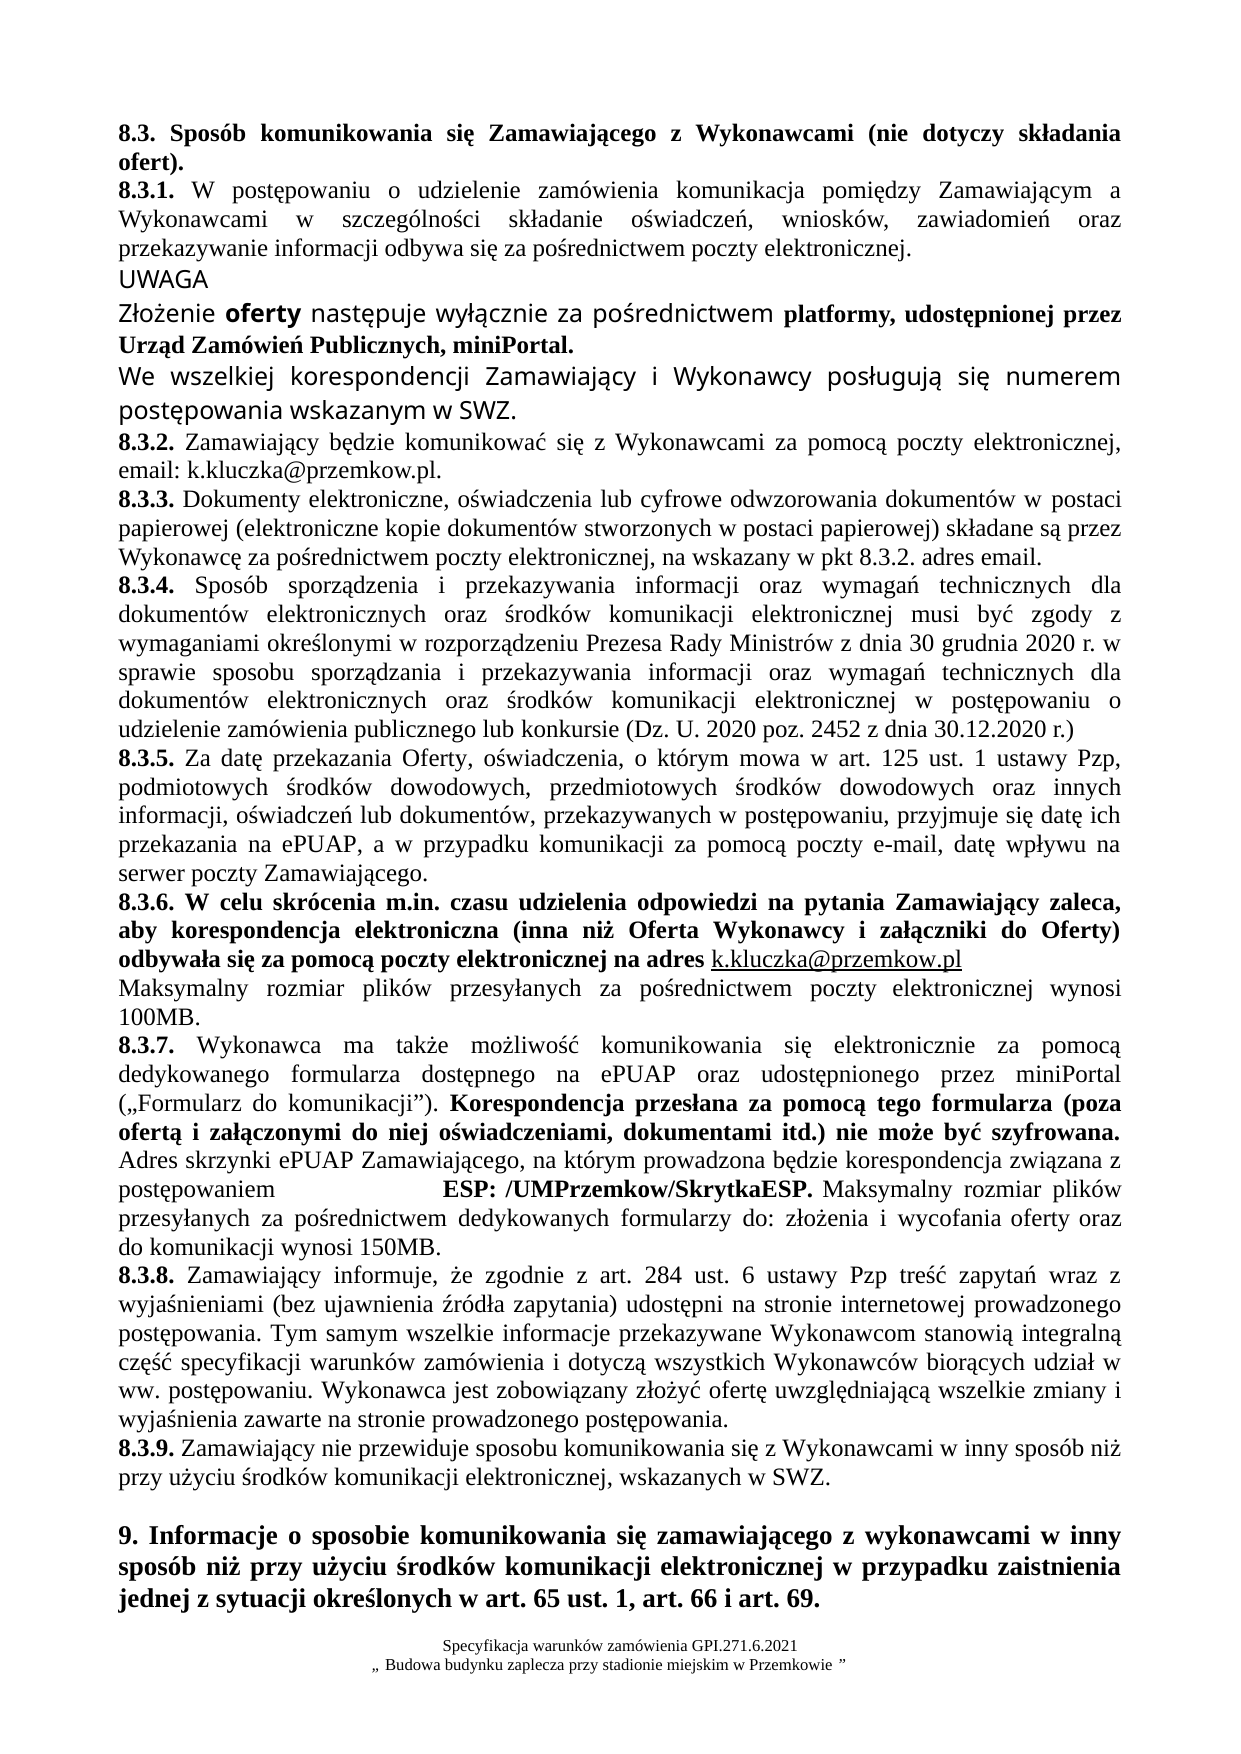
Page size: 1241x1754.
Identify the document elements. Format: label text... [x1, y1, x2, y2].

list 8.3.5. Za datę przekazania Oferty, oświadczenia, o którym mowa w art. 125 ust. 1 ustawy Pzp, podmiotowych środków dowodowych, przedmiotowych środków dowodowych oraz innych informacji, oświadczeń lub dokumentów, przekazywanych w postępowaniu, przyjmuje się datę ich przekazania na ePUAP, a w przypadku komunikacji za pomocą poczty e-mail, datę wpływu na serwer poczty Zamawiającego. [118, 743, 1122, 887]
text We wszelkiej korespondencji Zamawiający i Wykonawcy posługują się numerem postępowania wskazanym w SWZ. [118, 359, 1122, 427]
text 8.3.2. Zamawiający będzie komunikować się z Wykonawcami za pomocą poczty elektronicznej, email: k.kluczka@przemkow.pl. [118, 427, 1122, 484]
list 8.3.8. Zamawiający informuje, że zgodnie z art. 284 ust. 6 ustawy Pzp treść zapytań wraz z wyjaśnieniami (bez ujawnienia źródła zapytania) udostępni na stronie internetowej prowadzonego postępowania. Tym samym wszelkie informacje przekazywane Wykonawcom stanowią integralną część specyfikacji warunków zamówienia i dotyczą wszystkich Wykonawców biorących udział w ww. postępowaniu. Wykonawca jest zobowiązany złożyć ofertę uwzględniającą wszelkie zmiany i wyjaśnienia zawarte na stronie prowadzonego postępowania. [118, 1261, 1122, 1433]
text Złożenie oferty następuje wyłącznie za pośrednictwem platformy, udostępnionej przez Urząd Zamówień Publicznych, miniPortal. [118, 296, 1122, 359]
text Maksymalny rozmiar plików przesyłanych za pośrednictwem poczty elektronicznej wynosi 100MB. [118, 973, 1122, 1031]
list 8.3.9. Zamawiający nie przewiduje sposobu komunikowania się z Wykonawcami w inny sposób niż przy użyciu środków komunikacji elektronicznej, wskazanych w SWZ. [118, 1433, 1122, 1491]
text 8.3.4. Sposób sporządzenia i przekazywania informacji oraz wymagań technicznych dla dokumentów elektronicznych oraz środków komunikacji elektronicznej musi być zgody z wymaganiami określonymi w rozporządzeniu Prezesa Rady Ministrów z dnia 30 grudnia 2020 r. w sprawie sposobu sporządzania i przekazywania informacji oraz wymagań technicznych dla dokumentów elektronicznych oraz środków komunikacji elektronicznej w postępowaniu o udzielenie zamówienia publicznego lub konkursie (Dz. U. 2020 poz. 2452 z dnia 30.12.2020 r.) [118, 571, 1122, 743]
list 8.3. Sposób komunikowania się Zamawiającego z Wykonawcami (nie dotyczy składania ofert). [118, 118, 1122, 176]
list 8.3.7. Wykonawca ma także możliwość komunikowania się elektronicznie za pomocą dedykowanego formularza dostępnego na ePUAP oraz udostępnionego przez miniPortal („Formularz do komunikacji”). Korespondencja przesłana za pomocą tego formularza (poza ofertą i załączonymi do niej oświadczeniami, dokumentami itd.) nie może być szyfrowana. Adres skrzynki ePUAP Zamawiającego, na którym prowadzona będzie korespondencja związana z postępowaniem ESP: /UMPrzemkow/SkrytkaESP. Maksymalny rozmiar plików przesyłanych za pośrednictwem dedykowanych formularzy do: złożenia i wycofania oferty oraz do komunikacji wynosi 150MB. [118, 1031, 1122, 1261]
list 8.3.1. W postępowaniu o udzielenie zamówienia komunikacja pomiędzy Zamawiającym a Wykonawcami w szczególności składanie oświadczeń, wniosków, zawiadomień oraz przekazywanie informacji odbywa się za pośrednictwem poczty elektronicznej. [118, 176, 1122, 262]
list 8.3.3. Dokumenty elektroniczne, oświadczenia lub cyfrowe odwzorowania dokumentów w postaci papierowej (elektroniczne kopie dokumentów stworzonych w postaci papierowej) składane są przez Wykonawcę za pośrednictwem poczty elektronicznej, na wskazany w pkt 8.3.2. adres email. [118, 484, 1122, 571]
text 9. Informacje o sposobie komunikowania się zamawiającego z wykonawcami w inny sposób niż przy użyciu środków komunikacji elektronicznej w przypadku zaistnienia jednej z sytuacji określonych w art. 65 ust. 1, art. 66 i art. 69. [118, 1519, 1122, 1613]
list 8.3.6. W celu skrócenia m.in. czasu udzielenia odpowiedzi na pytania Zamawiający zaleca, aby korespondencja elektroniczna (inna niż Oferta Wykonawcy i załączniki do Oferty) odbywała się za pomocą poczty elektronicznej na adres k.kluczka@przemkow.pl [118, 887, 1122, 973]
text UWAGA [118, 262, 1122, 296]
